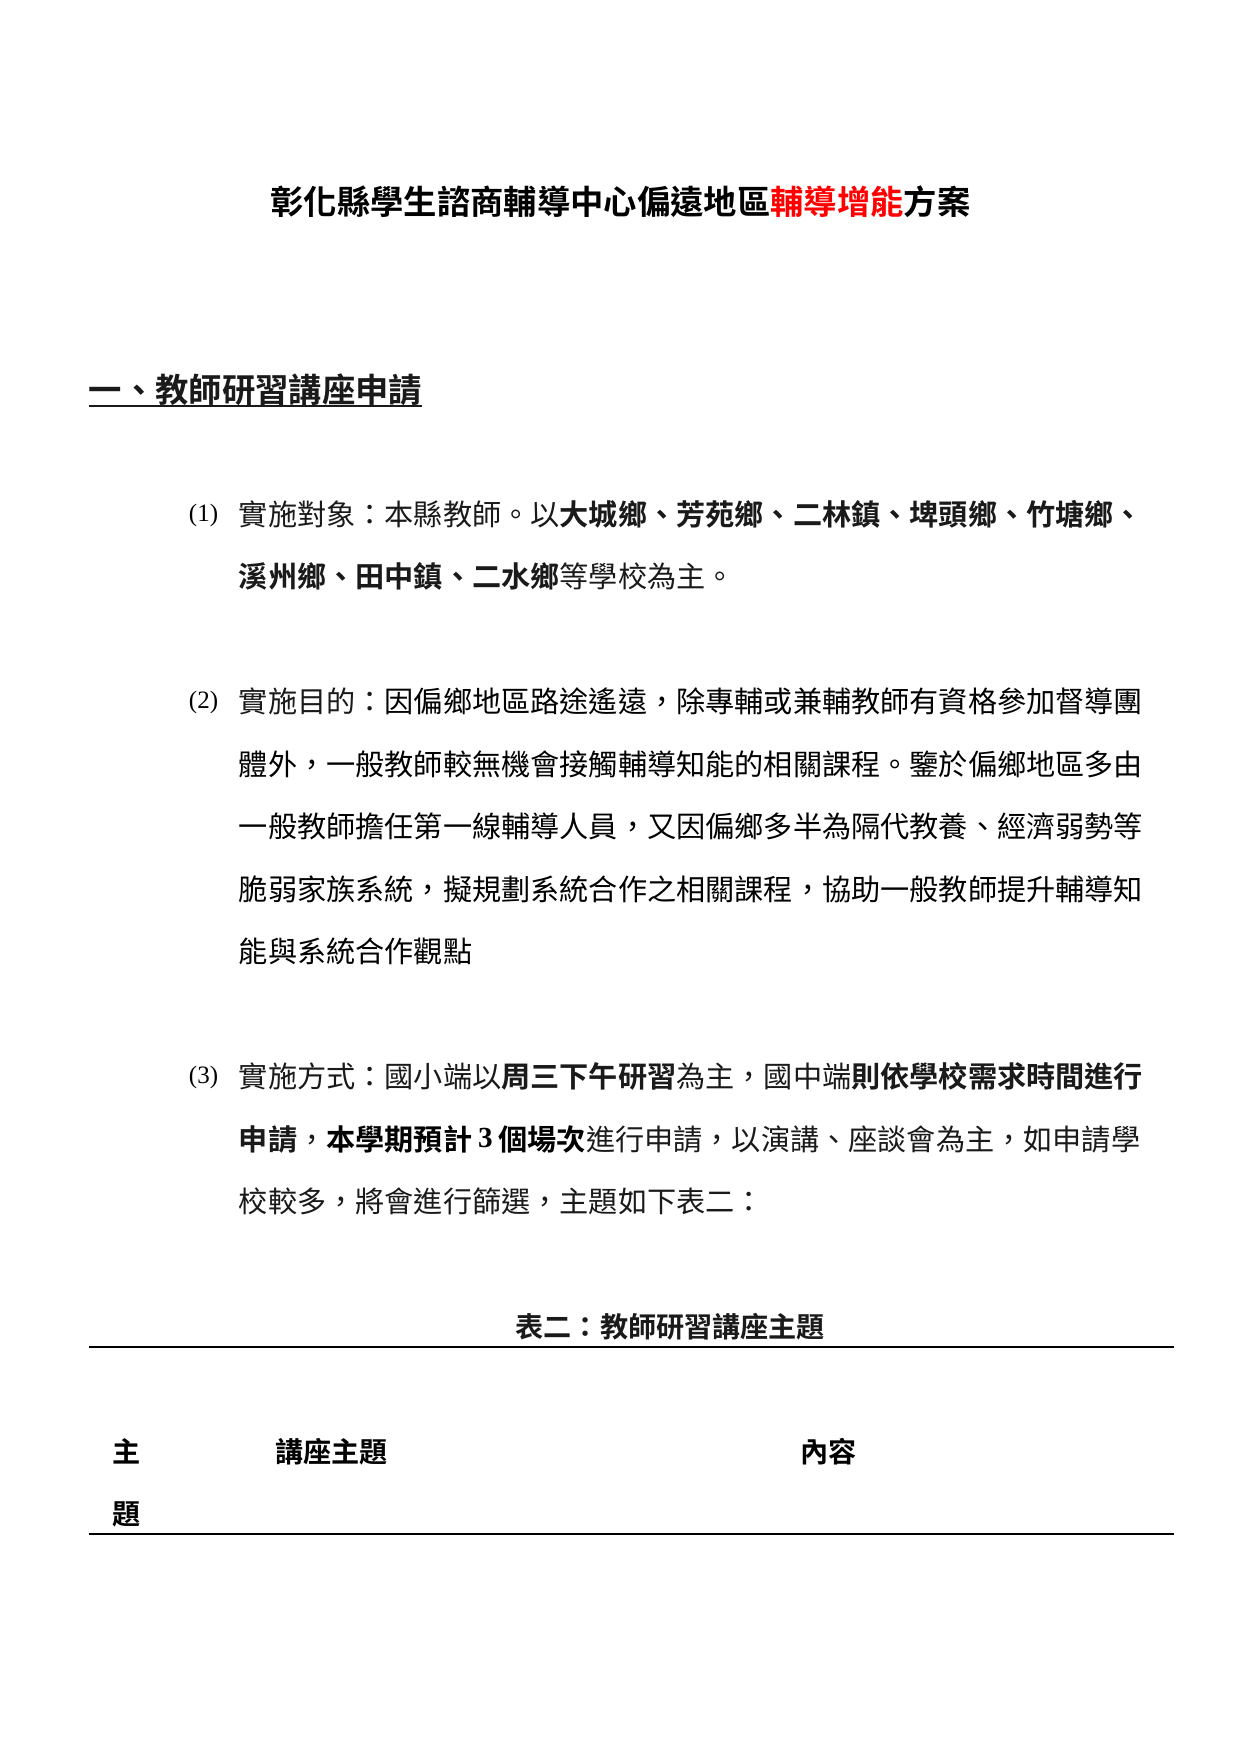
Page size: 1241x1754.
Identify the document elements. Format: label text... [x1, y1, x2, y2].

table_header 主題 [89, 1348, 179, 1533]
table_header 講座主題 [179, 1348, 498, 1533]
text 表二：教師研習講座主題 [188, 1283, 1152, 1346]
list 實施目的：因偏鄉地區路途遙遠，除專輔或兼輔教師有資格參加督導團體外，一般教師較無機會接觸輔導知能的相關課程。鑒於偏鄉地區多由一般教師擔任第一線輔導人員，又因偏鄉多半為隔代教養、經濟弱勢等脆弱家族系統，擬規劃系統合作之相關課程，協助一般教師提升輔導知能與系統合作觀點 [189, 658, 1152, 971]
table_header 內容 [498, 1348, 1174, 1533]
text 彰化縣學生諮商輔導中心偏遠地區輔導增能方案 [89, 158, 1152, 221]
list 實施對象：本縣教師。以大城鄉、芳苑鄉、二林鎮、埤頭鄉、竹塘鄉、溪州鄉、田中鎮、二水鄉等學校為主。 [189, 471, 1152, 596]
text 一、教師研習講座申請 [89, 346, 1152, 408]
list 實施方式：國小端以周三下午研習為主，國中端則依學校需求時間進行申請，本學期預計3個場次進行申請，以演講、座談會為主，如申請學校較多，將會進行篩選，主題如下表二： [189, 1033, 1152, 1221]
